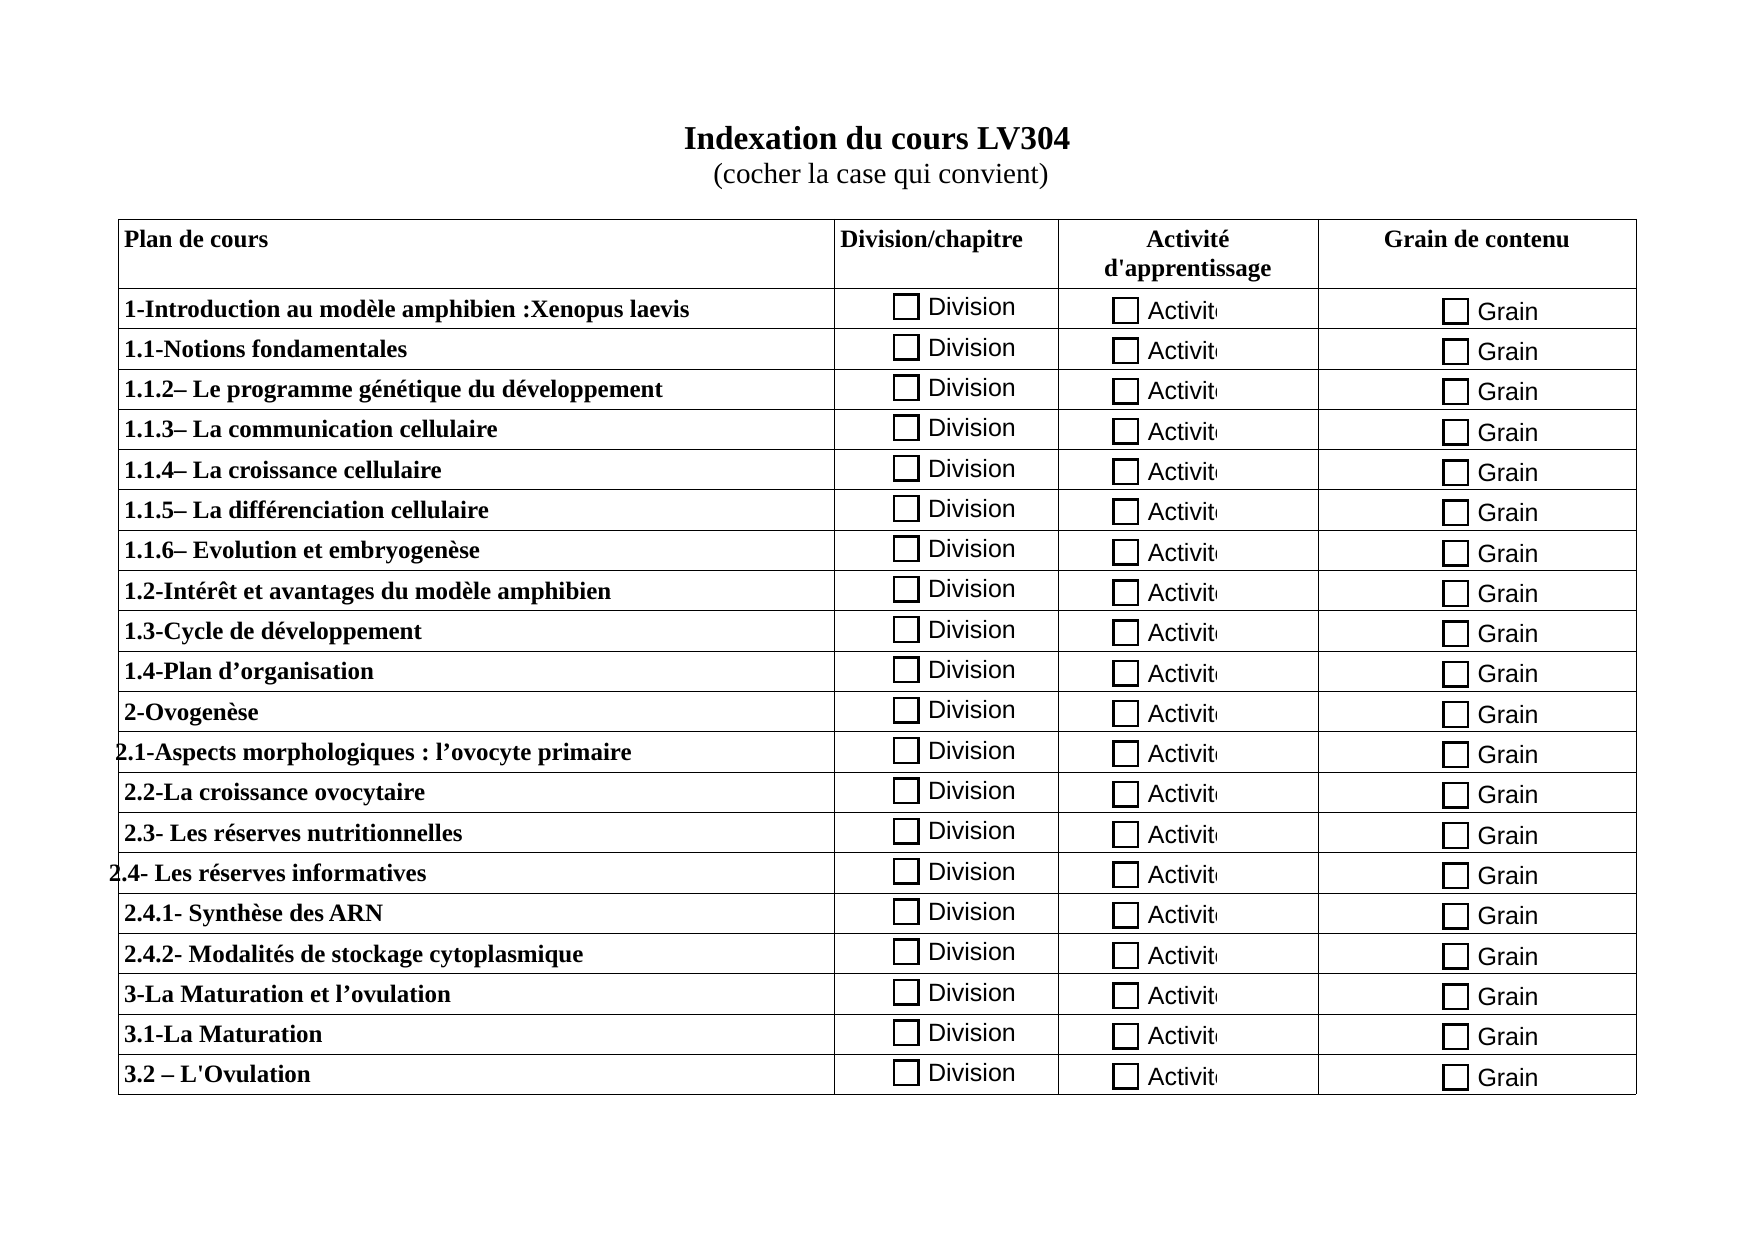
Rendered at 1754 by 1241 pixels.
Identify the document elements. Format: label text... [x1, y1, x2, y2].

table_cell [1319, 853, 1636, 892]
table_cell [1059, 974, 1318, 1013]
table_cell [1059, 652, 1318, 691]
table_cell 3.2 – L'Ovulation [119, 1055, 834, 1094]
table_cell [835, 853, 1058, 892]
table_cell [1059, 329, 1318, 368]
table_cell [835, 571, 1058, 610]
table_cell [1319, 370, 1636, 409]
table_cell [835, 934, 1058, 973]
table_cell 1.1.2– Le programme génétique du développement [119, 370, 834, 409]
table_cell [1319, 571, 1636, 610]
table_cell [835, 329, 1058, 368]
table_cell [835, 289, 1058, 328]
table_cell [1319, 1015, 1636, 1054]
table_cell 1.2-Intérêt et avantages du modèle amphibien [119, 571, 834, 610]
table_cell [835, 531, 1058, 570]
table_cell [1319, 732, 1636, 772]
table_cell [1319, 531, 1636, 570]
table_cell [1319, 692, 1636, 731]
table_cell 2.2-La croissance ovocytaire [119, 773, 834, 812]
table_cell [1059, 773, 1318, 812]
table_cell [1059, 490, 1318, 530]
table_cell [1059, 611, 1318, 651]
table_cell [835, 410, 1058, 449]
table_cell [1059, 732, 1318, 772]
table_cell [1059, 531, 1318, 570]
table_cell [1319, 450, 1636, 489]
table_cell [1319, 773, 1636, 812]
table_cell 1.3-Cycle de développement [119, 611, 834, 651]
table_header Plan de cours [119, 220, 834, 288]
table_cell 1.1.3– La communication cellulaire [119, 410, 834, 449]
table_cell [1059, 1015, 1318, 1054]
table_cell [1059, 692, 1318, 731]
table_cell [1319, 611, 1636, 651]
table_cell [1319, 974, 1636, 1013]
table_cell 1-Introduction au modèle amphibien :Xenopus laevis [119, 289, 834, 328]
table_cell 3-La Maturation et l’ovulation [119, 974, 834, 1013]
table_cell [835, 652, 1058, 691]
table_header Activité d'apprentissage [1059, 220, 1318, 288]
table_cell [1059, 853, 1318, 892]
table_cell [1059, 1055, 1318, 1094]
table_cell [1319, 894, 1636, 933]
table_cell [1059, 813, 1318, 852]
text Indexation du cours LV304 [118, 118, 1636, 156]
table_cell [835, 450, 1058, 489]
table_cell [835, 1055, 1058, 1094]
table_cell [835, 773, 1058, 812]
table_cell 2.1-Aspects morphologiques : l’ovocyte primaire [119, 732, 834, 772]
table_cell 1.1-Notions fondamentales [119, 329, 834, 368]
table_cell 2.4.1- Synthèse des ARN [119, 894, 834, 933]
table_cell [835, 692, 1058, 731]
table_cell 3.1-La Maturation [119, 1015, 834, 1054]
table_cell 1.1.5– La différenciation cellulaire [119, 490, 834, 530]
table_cell 2.4- Les réserves informatives [119, 853, 834, 892]
table_cell [835, 1015, 1058, 1054]
table_cell 1.1.4– La croissance cellulaire [119, 450, 834, 489]
text (cocher la case qui convient) [118, 156, 1636, 190]
table_header Grain de contenu [1319, 220, 1636, 288]
table_cell [835, 611, 1058, 651]
table_cell 1.4-Plan d’organisation [119, 652, 834, 691]
table_cell [1319, 329, 1636, 368]
table_cell [835, 813, 1058, 852]
table_cell [835, 490, 1058, 530]
table_header Division/chapitre [835, 220, 1058, 288]
table_cell [1059, 410, 1318, 449]
table_cell [1059, 571, 1318, 610]
table_cell [1319, 1055, 1636, 1094]
table_cell [1319, 813, 1636, 852]
table_cell [1059, 450, 1318, 489]
table_cell [1059, 370, 1318, 409]
table_cell [1059, 894, 1318, 933]
table_cell [835, 974, 1058, 1013]
table_cell [1059, 289, 1318, 328]
table_cell [1319, 410, 1636, 449]
table_cell 2.4.2- Modalités de stockage cytoplasmique [119, 934, 834, 973]
table_cell [835, 732, 1058, 772]
table_cell 2.3- Les réserves nutritionnelles [119, 813, 834, 852]
table_cell [835, 370, 1058, 409]
table_cell [1319, 289, 1636, 328]
table_cell [1319, 934, 1636, 973]
table_cell 2-Ovogenèse [119, 692, 834, 731]
table_cell [1059, 934, 1318, 973]
table_cell [1319, 652, 1636, 691]
table_cell 1.1.6– Evolution et embryogenèse [119, 531, 834, 570]
table_cell [835, 894, 1058, 933]
table_cell [1319, 490, 1636, 530]
